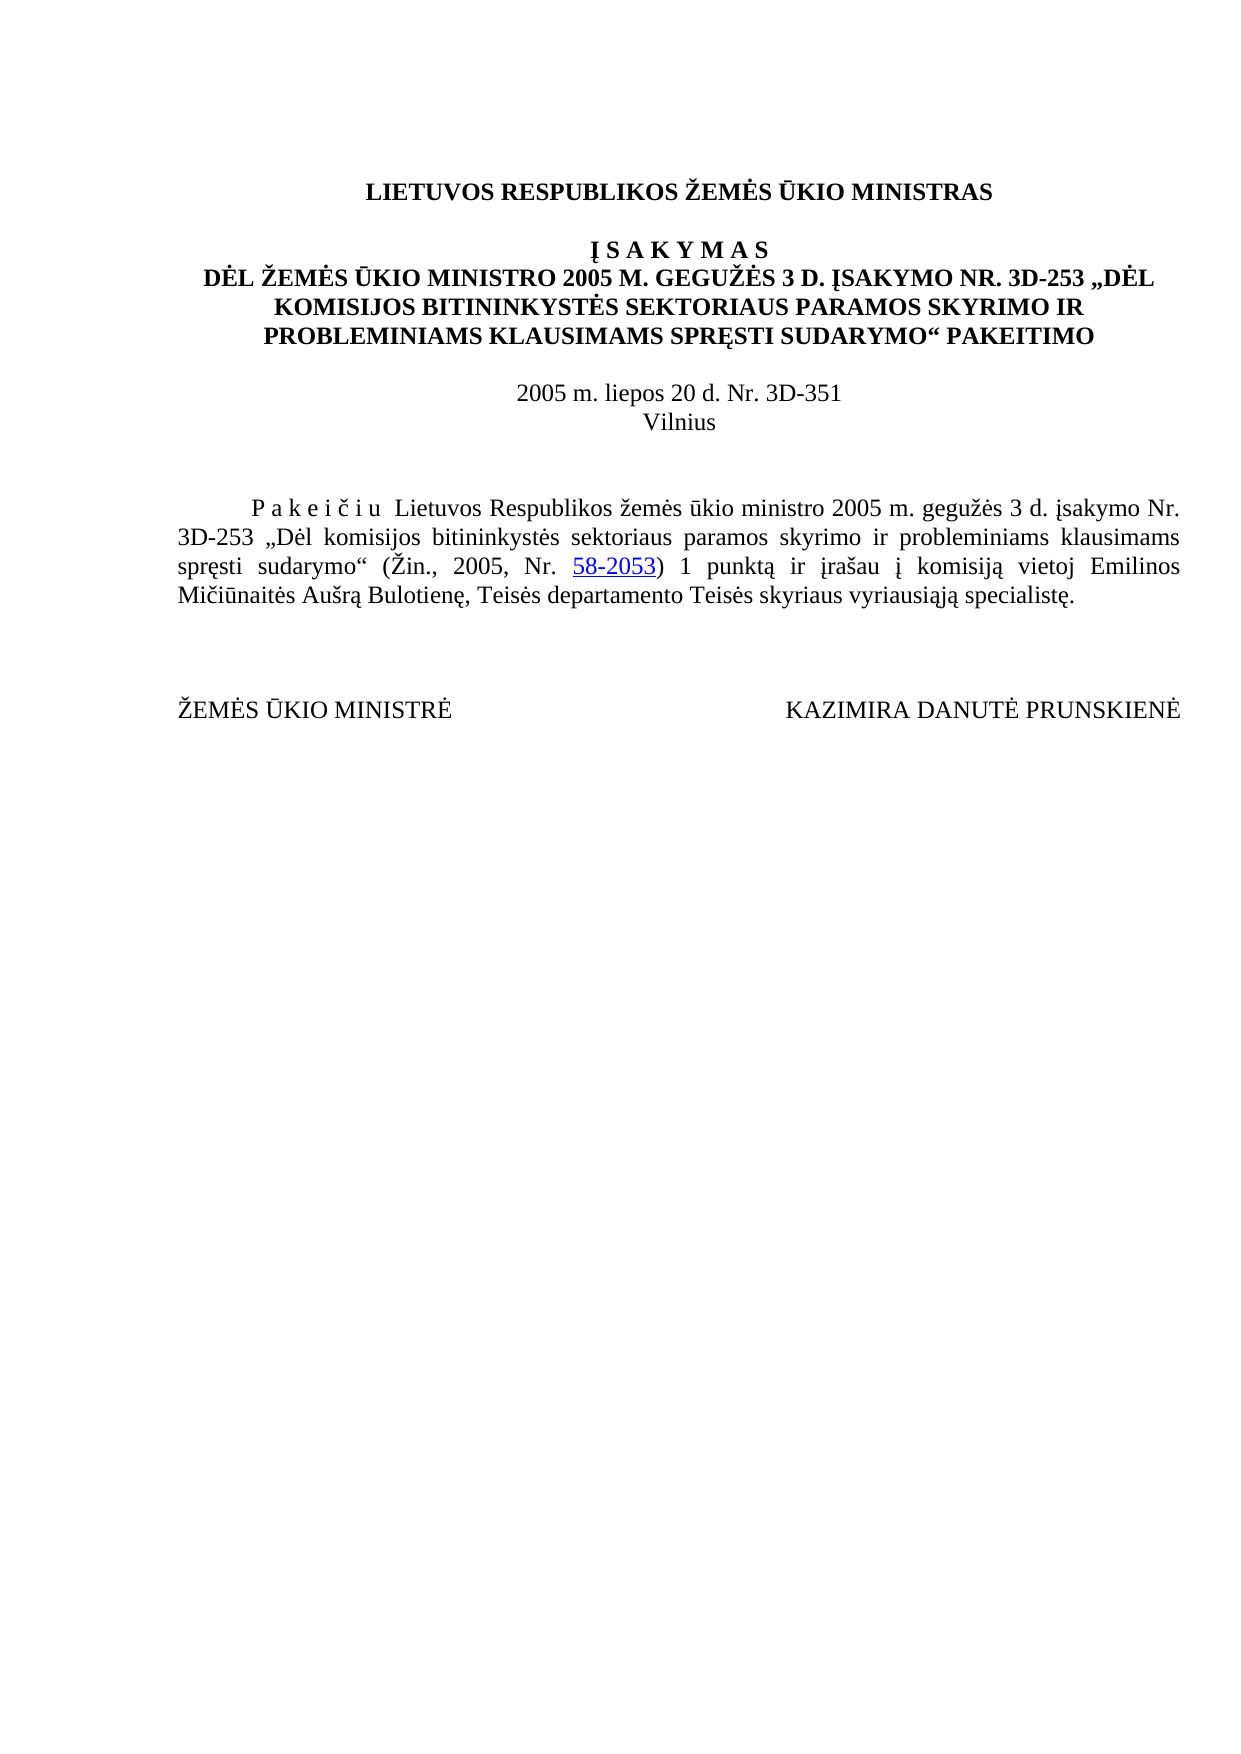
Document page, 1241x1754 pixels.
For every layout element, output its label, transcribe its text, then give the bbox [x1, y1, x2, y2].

text LIETUVOS RESPUBLIKOS ŽEMĖS ŪKIO MINISTRAS [177, 177, 1181, 206]
text DĖL ŽEMĖS ŪKIO MINISTRO 2005 M. GEGUŽĖS 3 D. ĮSAKYMO NR. 3D-253 „DĖL KOMISIJOS BITININKYSTĖS SEKTORIAUS PARAMOS SKYRIMO IR PROBLEMINIAMS KLAUSIMAMS SPRĘSTI SUDARYMO“ PAKEITIMO [177, 263, 1181, 350]
text ŽEMĖS ŪKIO MINISTRĖ KAZIMIRA DANUTĖ PRUNSKIENĖ [177, 695, 1181, 723]
text Vilnius [177, 407, 1181, 436]
text Pakeičiu Lietuvos Respublikos žemės ūkio ministro 2005 m. gegužės 3 d. įsakymo Nr. 3D-253 „Dėl komisijos bitininkystės sektoriaus paramos skyrimo ir probleminiams klausimams spręsti sudarymo“ (Žin., 2005, Nr. 58-2053) 1 punktą ir įrašau į komisiją vietoj Emilinos Mičiūnaitės Aušrą Bulotienę, Teisės departamento Teisės skyriaus vyriausiąją specialistę. [177, 493, 1181, 608]
text 2005 m. liepos 20 d. Nr. 3D-351 [177, 378, 1181, 407]
text Į S A K Y M A S [177, 235, 1181, 263]
